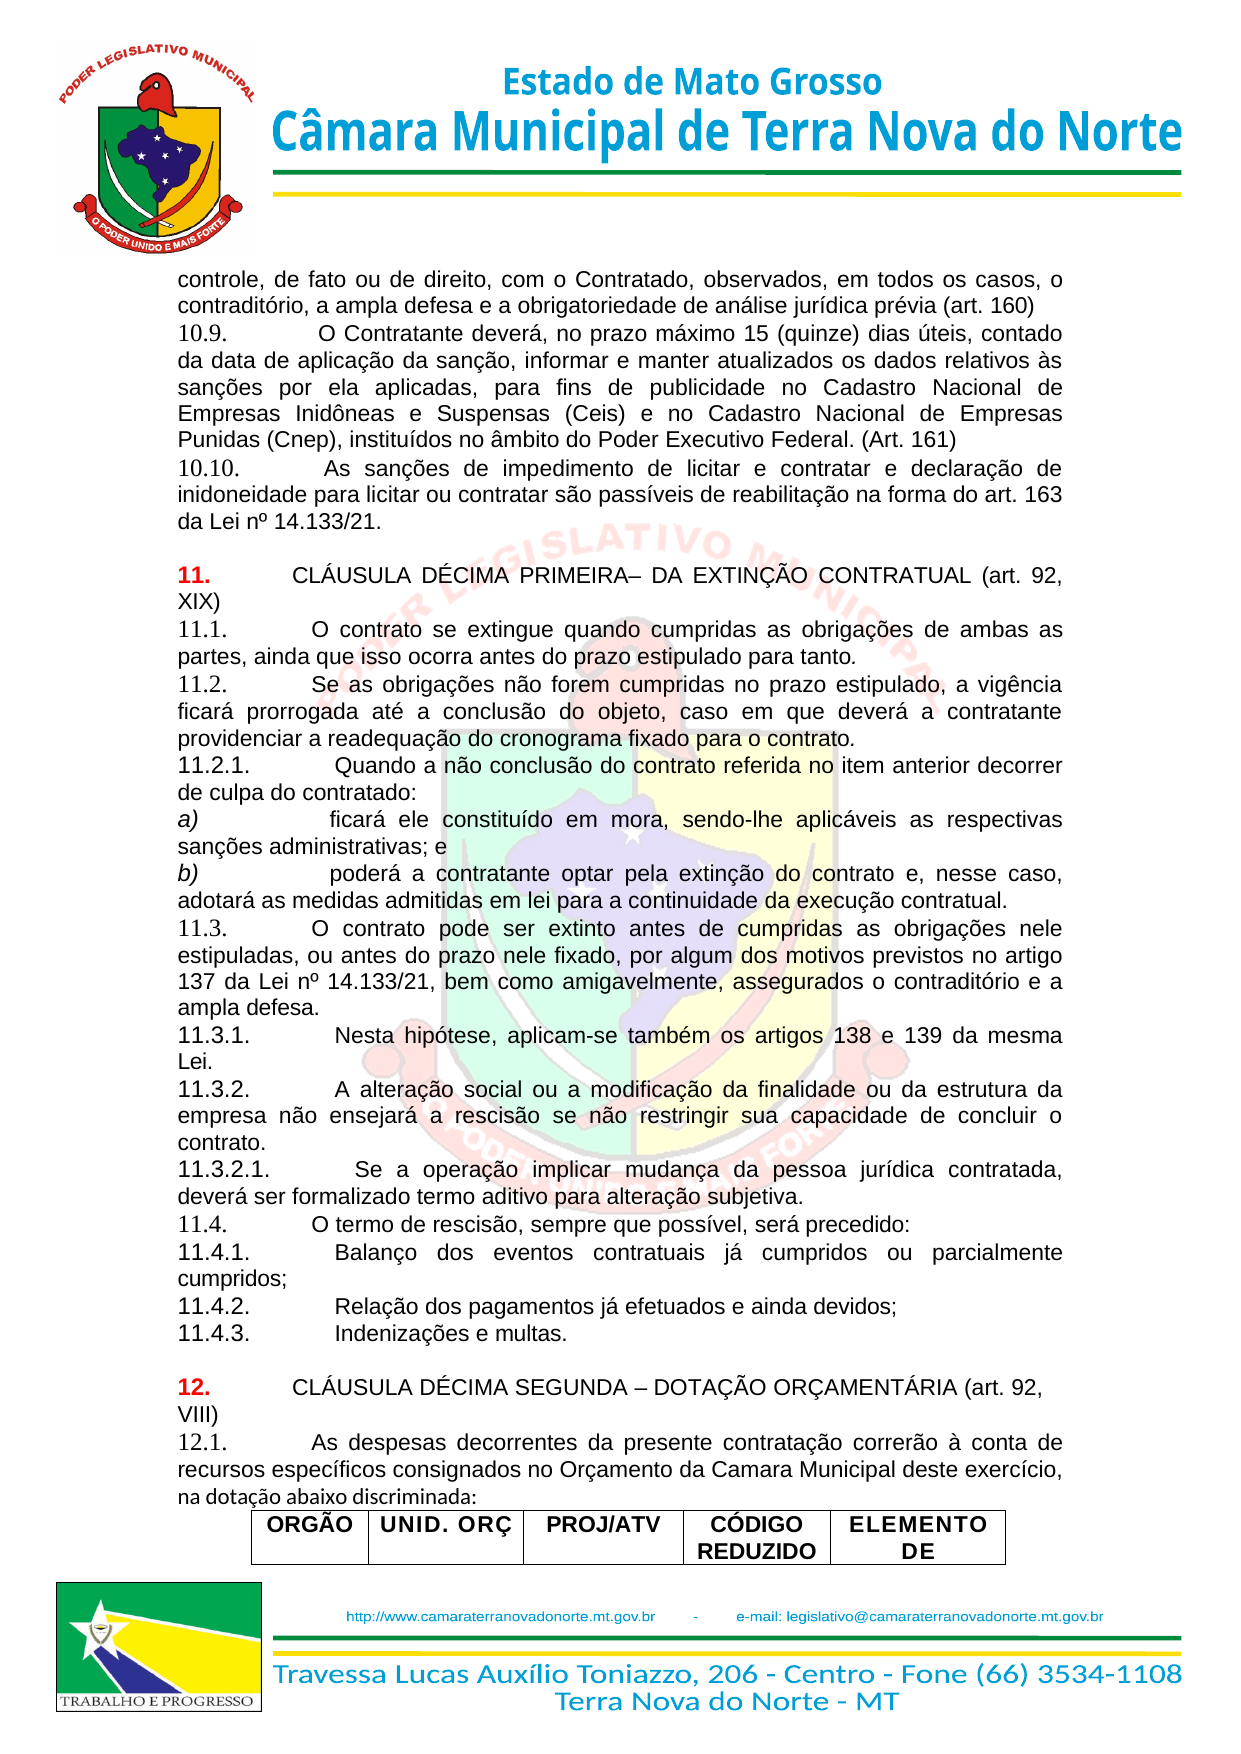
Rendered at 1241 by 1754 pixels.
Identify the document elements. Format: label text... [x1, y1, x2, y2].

list O Contratante deverá, no prazo máximo 15 (quinze) dias úteis, contado da data de aplicação da sanção, informar e manter atualizados os dados relativos às sanções por ela aplicadas, para fins de publicidade no Cadastro Nacional de Empresas Inidôneas e Suspensas (Ceis) e no Cadastro Nacional de Empresas Punidas (Cnep), instituídos no âmbito do Poder Executivo Federal. (Art. 161) [177, 318, 1063, 453]
subtitle CLÁUSULA DÉCIMA SEGUNDA – DOTAÇÃO ORÇAMENTÁRIA (art. 92, VIII) [177, 1373, 1063, 1427]
list Se a operação implicar mudança da pessoa jurídica contratada, deverá ser formalizado termo aditivo para alteração subjetiva. [177, 1155, 303, 1209]
list Nesta hipótese, aplicam-se também os artigos 138 e 139 da mesma Lei. [177, 1021, 303, 1075]
picture [55, 42, 260, 256]
subtitle CLÁUSULA DÉCIMA PRIMEIRA– DA EXTINÇÃO CONTRATUAL (art. 92, XIX) [966, 561, 1063, 614]
picture [57, 1583, 261, 1711]
list Balanço dos eventos contratuais já cumpridos ou parcialmente cumpridos; [177, 1238, 1063, 1292]
list poderá a contratante optar pela extinção do contrato e, nesse caso, adotará as medidas admitidas em lei para a continuidade da execução contratual. [177, 859, 303, 913]
subtitle CLÁUSULA DÉCIMA PRIMEIRA– DA EXTINÇÃO CONTRATUAL (art. 92, XIX) [177, 561, 303, 614]
list Se as obrigações não forem cumpridas no prazo estipulado, a vigência ficará prorrogada até a conclusão do objeto, caso em que deverá a contratante providenciar a readequação do cronograma fixado para o contrato. [966, 669, 1063, 751]
list Se a operação implicar mudança da pessoa jurídica contratada, deverá ser formalizado termo aditivo para alteração subjetiva. [966, 1155, 1063, 1209]
picture [860, 1611, 868, 1623]
table_header CÓDIGO REDUZIDO [684, 1511, 830, 1564]
list Quando a não conclusão do contrato referida no item anterior decorrer de culpa do contratado: [966, 751, 1063, 805]
list O termo de rescisão, sempre que possível, será precedido: [177, 1209, 1063, 1238]
list O contrato se extingue quando cumpridas as obrigações de ambas as partes, ainda que isso ocorra antes do prazo estipulado para tanto. [177, 614, 303, 669]
list O contrato pode ser extinto antes de cumpridas as obrigações nele estipuladas, ou antes do prazo nele fixado, por algum dos motivos previstos no artigo 137 da Lei nº 14.133/21, bem como amigavelmente, assegurados o contraditório e a ampla defesa. [966, 913, 1063, 1021]
list O contrato se extingue quando cumpridas as obrigações de ambas as partes, ainda que isso ocorra antes do prazo estipulado para tanto. [966, 614, 1063, 669]
list Quando a não conclusão do contrato referida no item anterior decorrer de culpa do contratado: [177, 751, 303, 805]
list Relação dos pagamentos já efetuados e ainda devidos; [177, 1292, 1063, 1319]
list A alteração social ou a modificação da finalidade ou da estrutura da empresa não ensejará a rescisão se não restringir sua capacidade de concluir o contrato. [177, 1075, 303, 1155]
list Nesta hipótese, aplicam-se também os artigos 138 e 139 da mesma Lei. [966, 1021, 1063, 1075]
table_header ORGÃO [252, 1511, 368, 1564]
list Se as obrigações não forem cumpridas no prazo estipulado, a vigência ficará prorrogada até a conclusão do objeto, caso em que deverá a contratante providenciar a readequação do cronograma fixado para o contrato. [177, 669, 303, 751]
list A alteração social ou a modificação da finalidade ou da estrutura da empresa não ensejará a rescisão se não restringir sua capacidade de concluir o contrato. [966, 1075, 1063, 1155]
table_header ELEMENTO DE [831, 1511, 1005, 1564]
list O contrato pode ser extinto antes de cumpridas as obrigações nele estipuladas, ou antes do prazo nele fixado, por algum dos motivos previstos no artigo 137 da Lei nº 14.133/21, bem como amigavelmente, assegurados o contraditório e a ampla defesa. [177, 913, 303, 1021]
list ficará ele constituído em mora, sendo-lhe aplicáveis as respectivas sanções administrativas; e [966, 805, 1063, 859]
list ficará ele constituído em mora, sendo-lhe aplicáveis as respectivas sanções administrativas; e [177, 805, 303, 859]
list As despesas decorrentes da presente contratação correrão à conta de recursos específicos consignados no Orçamento da Camara Municipal deste exercício, na dotação abaixo discriminada: [177, 1427, 1063, 1510]
table_header UNID. ORÇ [369, 1511, 523, 1564]
list Indenizações e multas. [177, 1319, 1063, 1347]
list controle, de fato ou de direito, com o Contratado, observados, em todos os casos, o contraditório, a ampla defesa e a obrigatoriedade de análise jurídica prévia (art. 160) [177, 266, 1063, 318]
list As sanções de impedimento de licitar e contratar e declaração de inidoneidade para licitar ou contratar são passíveis de reabilitação na forma do art. 163 da Lei nº 14.133/21. [177, 453, 1063, 534]
list poderá a contratante optar pela extinção do contrato e, nesse caso, adotará as medidas admitidas em lei para a continuidade da execução contratual. [966, 859, 1063, 913]
table_header PROJ/ATV [524, 1511, 683, 1564]
